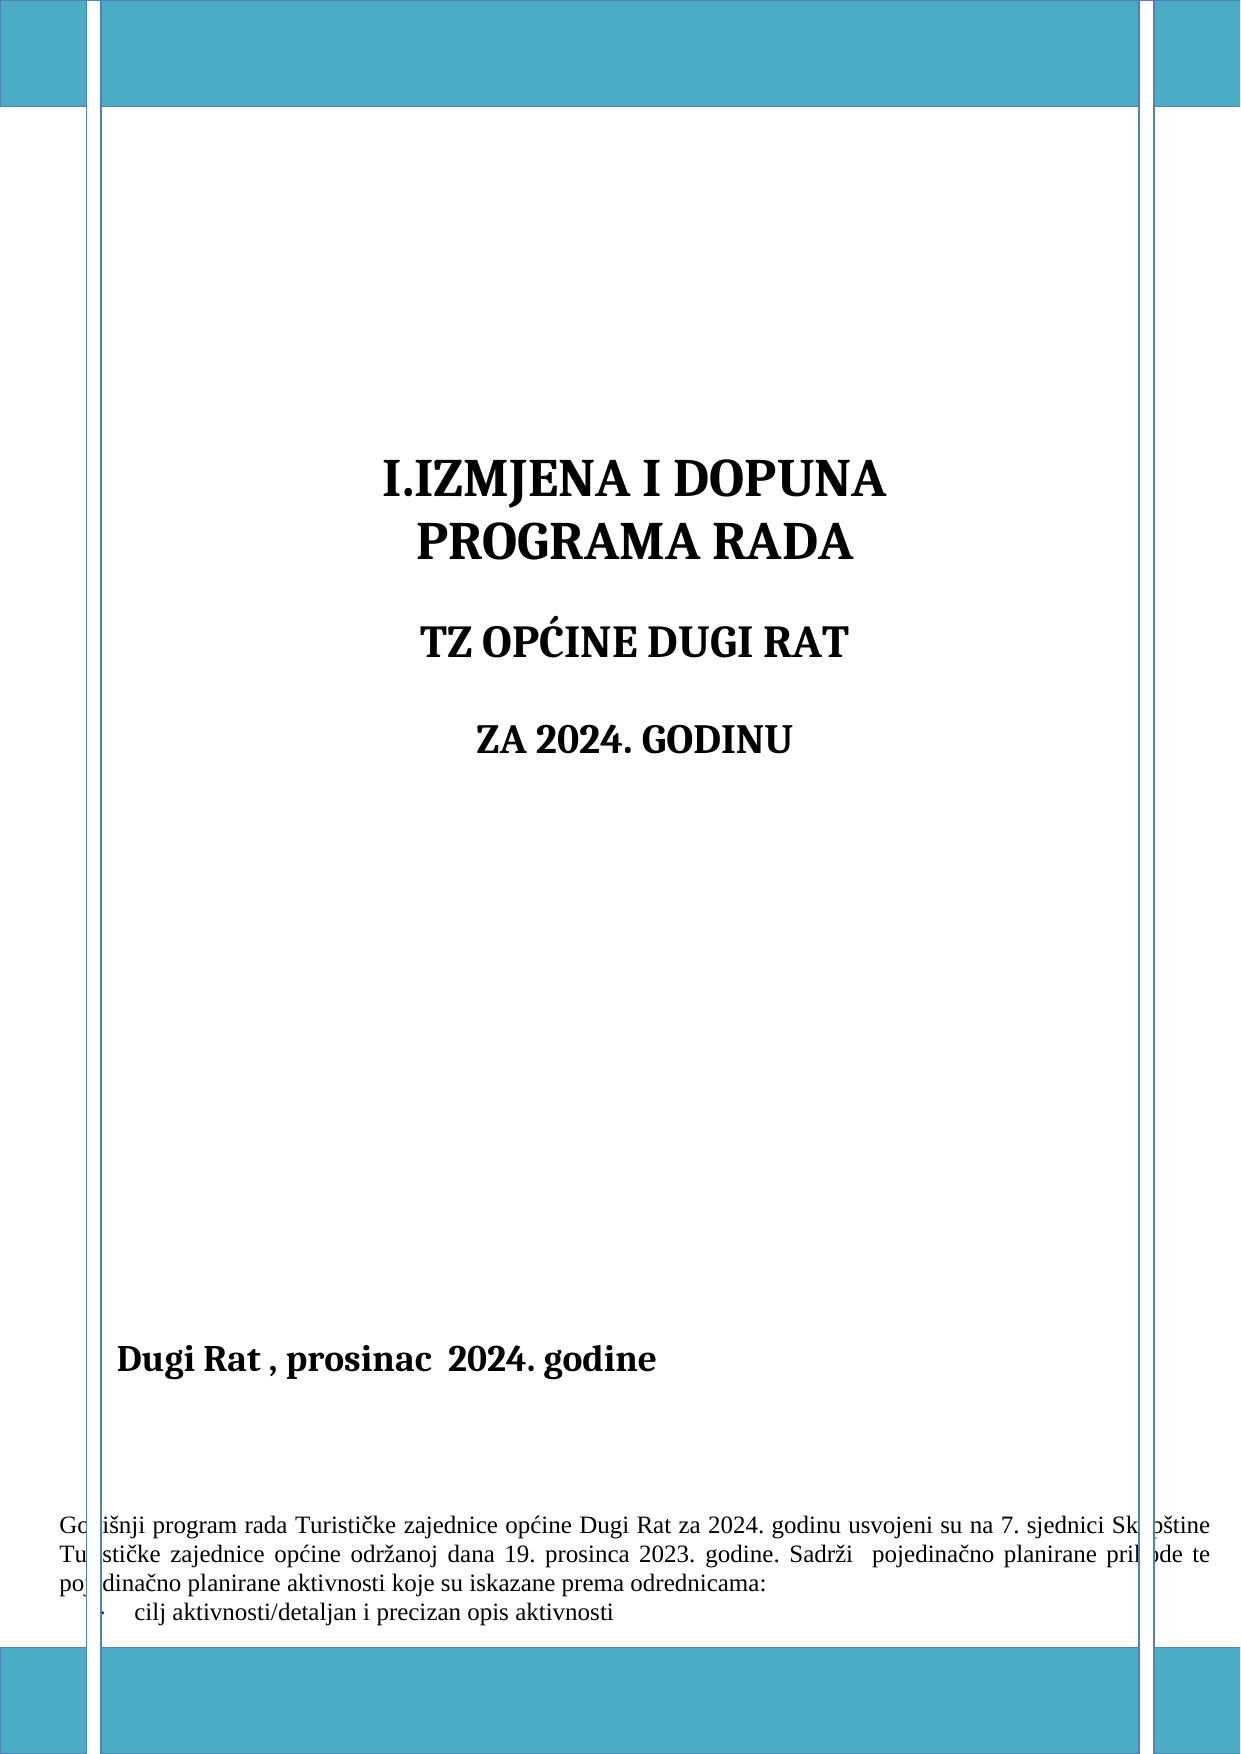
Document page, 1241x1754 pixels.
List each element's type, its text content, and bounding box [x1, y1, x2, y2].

text [1155, 510, 1211, 573]
text TZ OPĆINE DUGI RAT [102, 616, 1138, 668]
text [1155, 448, 1211, 510]
text [59, 716, 86, 764]
text [1155, 716, 1211, 764]
text PROGRAMA RADA [102, 510, 1138, 573]
text I.IZMJENA I DOPUNA [102, 448, 1138, 510]
text [59, 448, 86, 510]
text [1155, 616, 1211, 668]
list [1155, 1597, 1211, 1627]
text ZA 2024. GODINU [102, 716, 1138, 764]
text [59, 510, 86, 573]
text [1155, 1338, 1211, 1381]
text [59, 616, 86, 668]
list cilj aktivnosti/detaljan i precizan opis aktivnosti [102, 1597, 1138, 1627]
text [59, 1338, 86, 1381]
text Dugi Rat , prosinac 2024. godine [102, 1338, 1138, 1381]
text Godišnji program rada Turističke zajednice općine Dugi Rat za 2024. godinu usvojeni su na 7. sjednici Skupštine Turističke zajednice općine održanoj dana 19. prosinca 2023. godine. Sadrži pojedinačno planirane prihode te pojedinačno planirane aktivnosti koje su iskazane prema odrednicama: [102, 1510, 1138, 1597]
